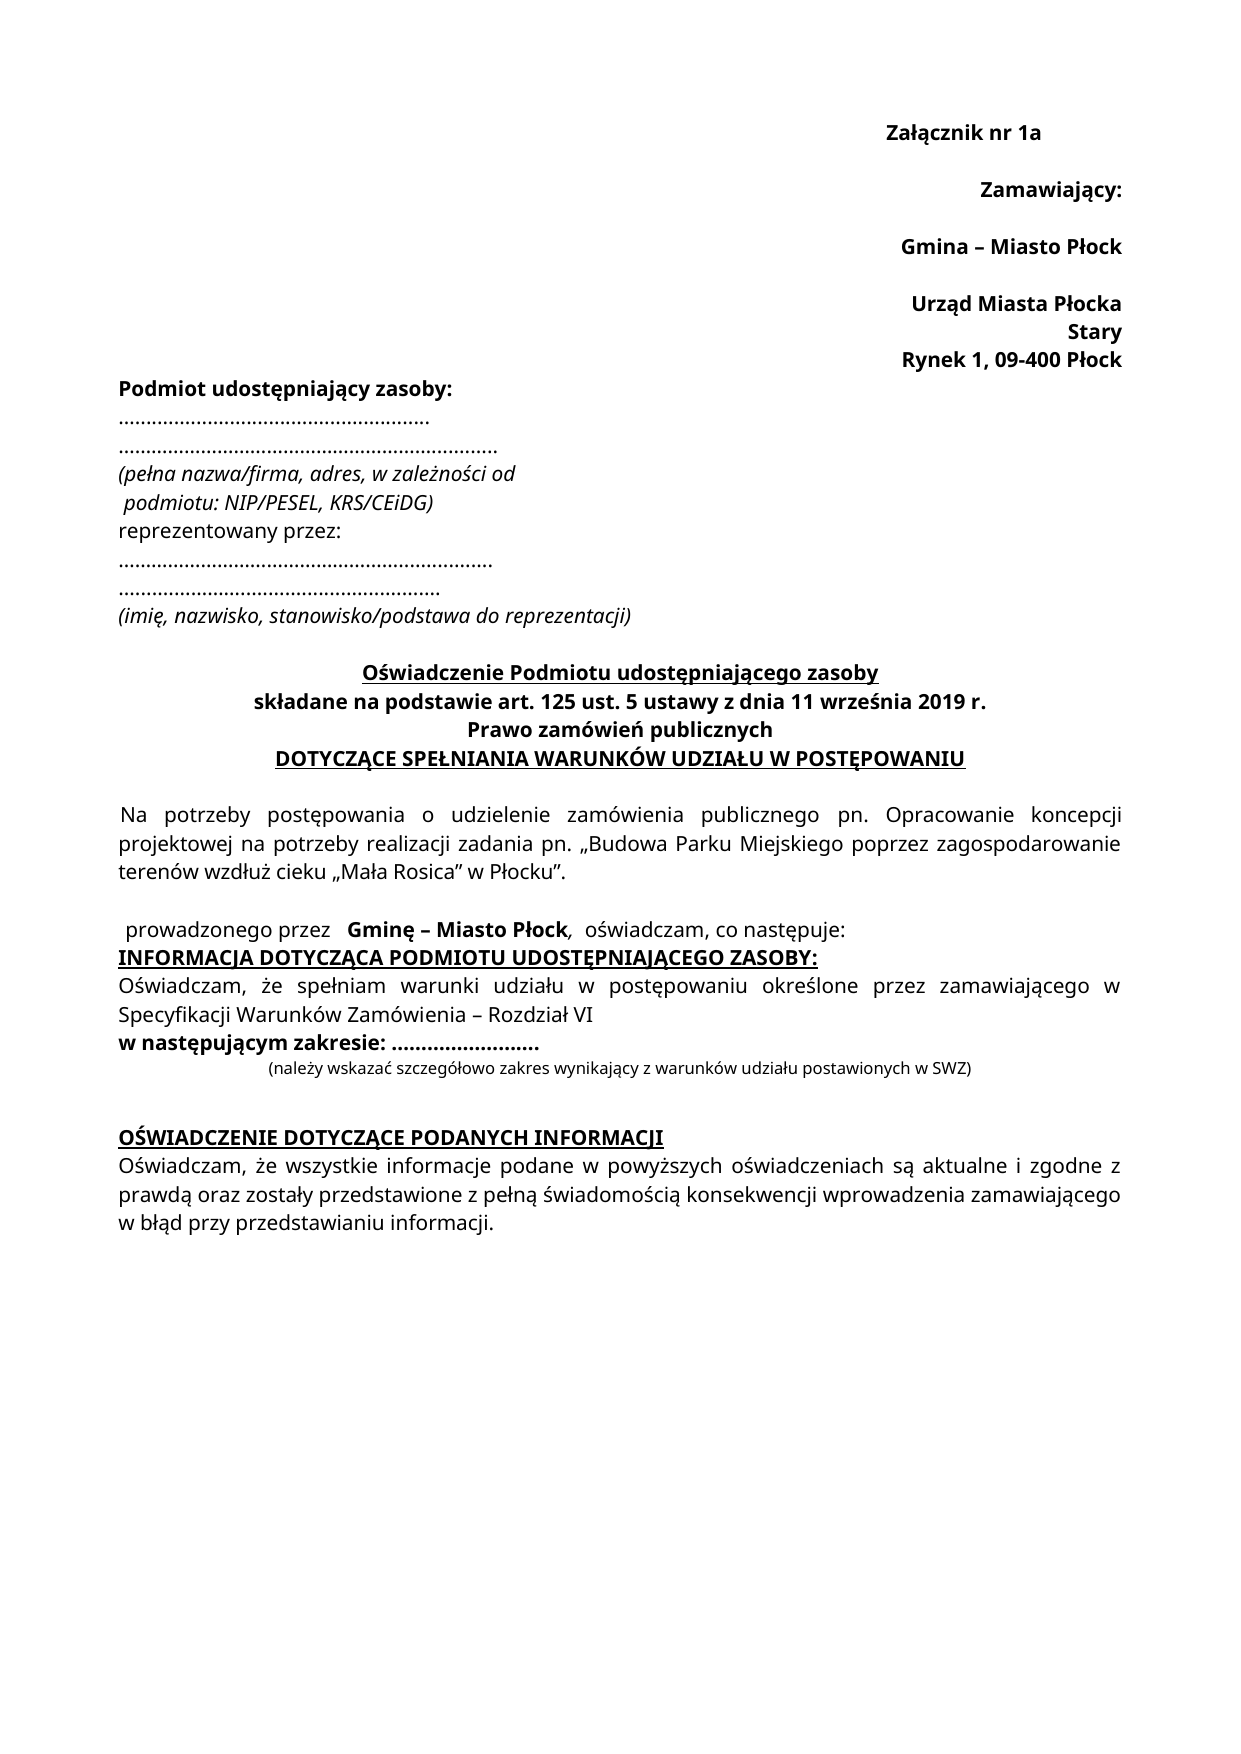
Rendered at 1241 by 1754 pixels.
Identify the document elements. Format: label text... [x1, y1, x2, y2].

text Podmiot udostępniający zasoby: [118, 374, 1122, 402]
text …………………………………………………............ [118, 431, 1122, 459]
text Załącznik nr 1a [118, 118, 1122, 147]
text INFORMACJA DOTYCZĄCA PODMIOTU UDOSTĘPNIAJĄCEGO ZASOBY: [118, 943, 1122, 972]
text ……………………………………………................. [118, 545, 1122, 573]
text (pełna nazwa/firma, adres, w zależności od [118, 459, 1122, 488]
text Gmina – Miasto Płock [118, 203, 1122, 260]
text Na potrzeby postępowania o udzielenie zamówienia publicznego pn. Opracowanie koncepcji projektowej na potrzeby realizacji zadania pn. „Budowa Parku Miejskiego poprzez zagospodarowanie terenów wzdłuż cieku „Mała Rosica” w Płocku”. [118, 801, 1122, 886]
text Oświadczam, że spełniam warunki udziału w postępowaniu określone przez zamawiającego w Specyfikacji Warunków Zamówienia – Rozdział VI [118, 972, 1122, 1028]
text składane na podstawie art. 125 ust. 5 ustawy z dnia 11 września 2019 r. [118, 687, 1122, 715]
text …..................................................... [118, 402, 1122, 431]
text OŚWIADCZENIE DOTYCZĄCE PODANYCH INFORMACJI [118, 1123, 1122, 1151]
text Prawo zamówień publicznych [118, 715, 1122, 744]
text w następującym zakresie: ……………………. [118, 1028, 1122, 1057]
text (należy wskazać szczegółowo zakres wynikający z warunków udziału postawionych w SWZ) [118, 1057, 1122, 1079]
text Oświadczam, że wszystkie informacje podane w powyższych oświadczeniach są aktualne i zgodne z prawdą oraz zostały przedstawione z pełną świadomością konsekwencji wprowadzenia zamawiającego w błąd przy przedstawianiu informacji. [118, 1151, 1122, 1237]
text Zamawiający: [118, 147, 1122, 203]
text Urząd Miasta Płocka [118, 260, 1122, 317]
text .............……….................................... [118, 573, 1122, 602]
text reprezentowany przez: [118, 516, 1122, 545]
text DOTYCZĄCE SPEŁNIANIA WARUNKÓW UDZIAŁU W POSTĘPOWANIU [118, 744, 1122, 772]
text Stary Rynek 1, 09-400 Płock [118, 317, 1122, 374]
text podmiotu: NIP/PESEL, KRS/CEiDG) [118, 488, 1122, 516]
text Oświadczenie Podmiotu udostępniającego zasoby [118, 658, 1122, 687]
text (imię, nazwisko, stanowisko/podstawa do reprezentacji) [118, 602, 1122, 630]
text prowadzonego przez Gminę – Miasto Płock, oświadczam, co następuje: [118, 915, 1122, 943]
